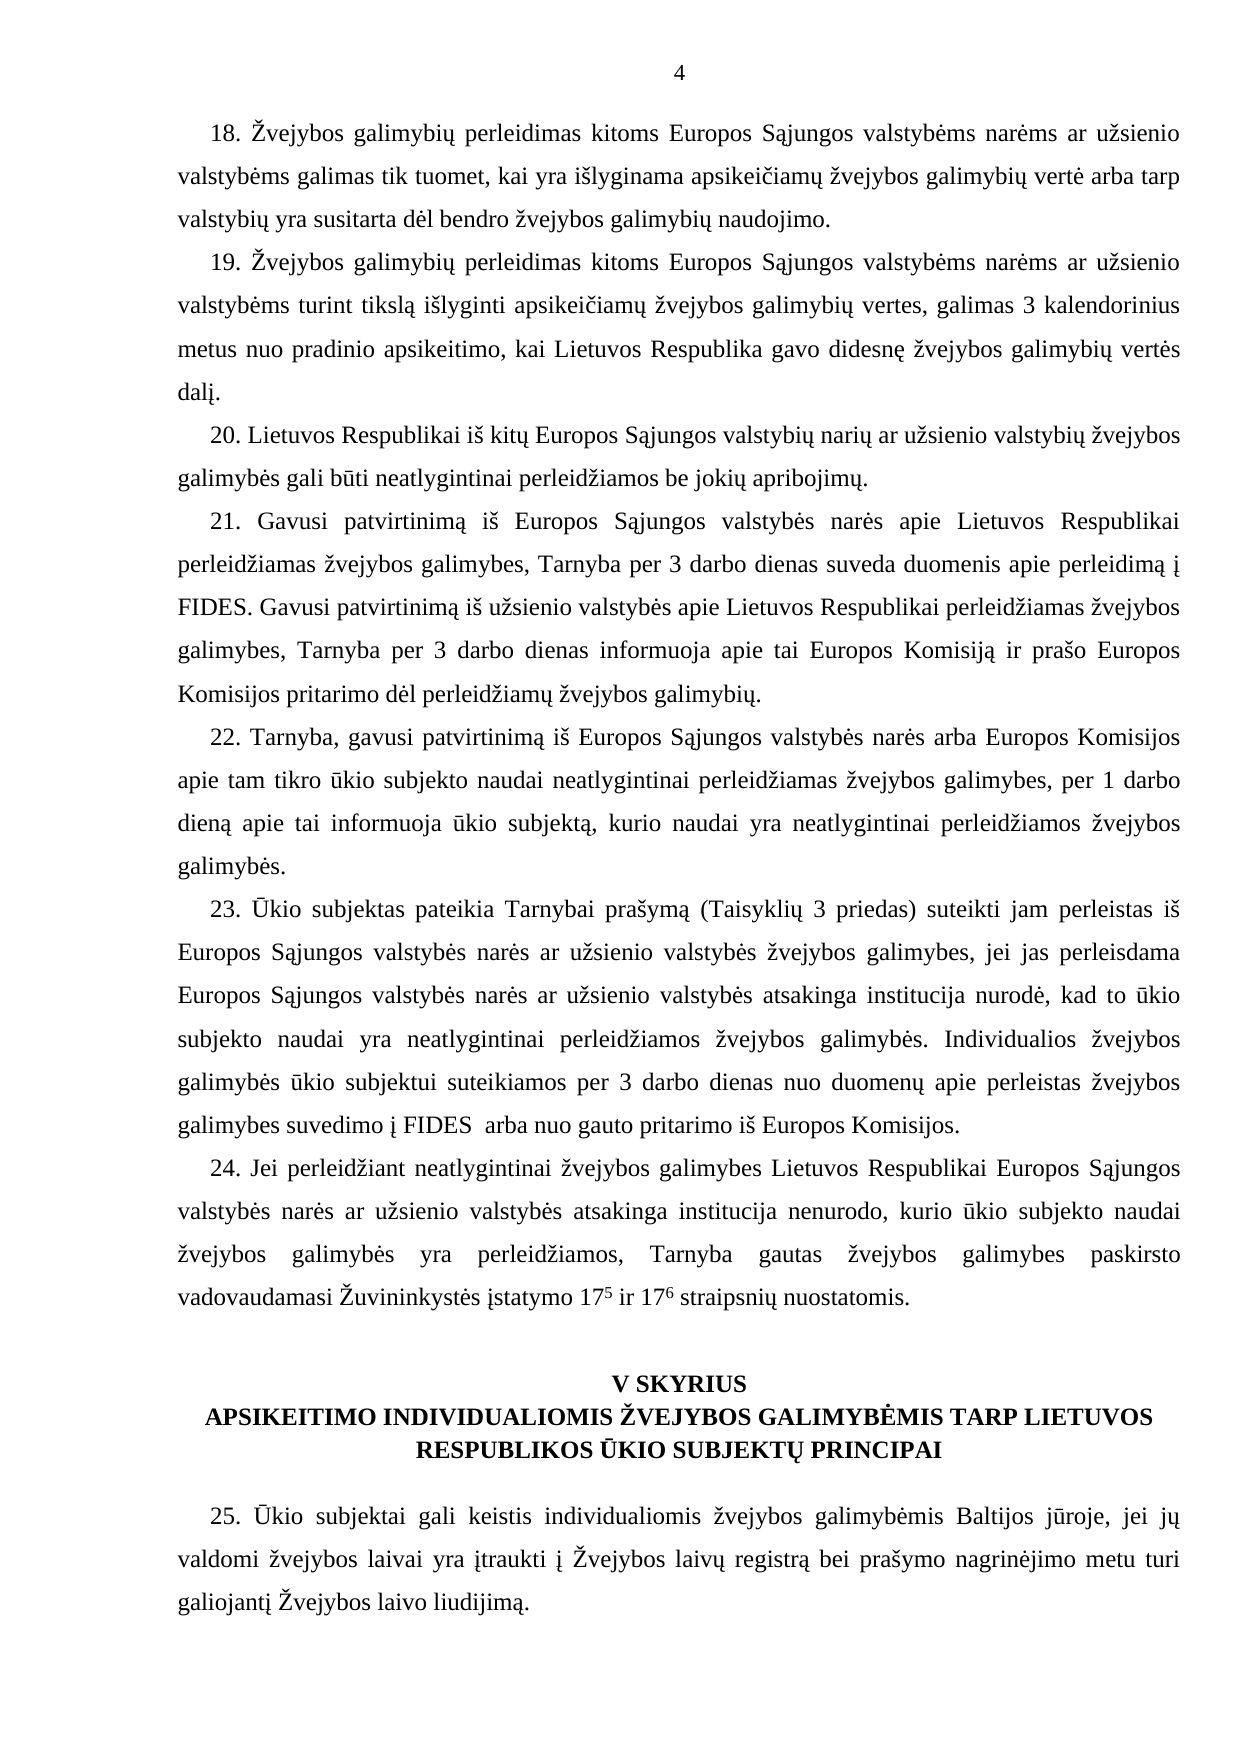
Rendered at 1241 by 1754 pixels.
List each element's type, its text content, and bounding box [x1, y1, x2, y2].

text 25. Ūkio subjektai gali keistis individualiomis žvejybos galimybėmis Baltijos jūroje, jei jų valdomi žvejybos laivai yra įtraukti į Žvejybos laivų registrą bei prašymo nagrinėjimo metu turi galiojantį Žvejybos laivo liudijimą. [177, 1501, 1181, 1616]
text V SKYRIUS [177, 1369, 1181, 1397]
text 23. Ūkio subjektas pateikia Tarnybai prašymą (Taisyklių 3 priedas) suteikti jam perleistas iš Europos Sąjungos valstybės narės ar užsienio valstybės žvejybos galimybes, jei jas perleisdama Europos Sąjungos valstybės narės ar užsienio valstybės atsakinga institucija nurodė, kad to ūkio subjekto naudai yra neatlygintinai perleidžiamos žvejybos galimybės. Individualios žvejybos galimybės ūkio subjektui suteikiamos per 3 darbo dienas nuo duomenų apie perleistas žvejybos galimybes suvedimo į FIDES arba nuo gauto pritarimo iš Europos Komisijos. [177, 894, 1181, 1139]
text 21. Gavusi patvirtinimą iš Europos Sąjungos valstybės narės apie Lietuvos Respublikai perleidžiamas žvejybos galimybes, Tarnyba per 3 darbo dienas suveda duomenis apie perleidimą į FIDES. Gavusi patvirtinimą iš užsienio valstybės apie Lietuvos Respublikai perleidžiamas žvejybos galimybes, Tarnyba per 3 darbo dienas informuoja apie tai Europos Komisiją ir prašo Europos Komisijos pritarimo dėl perleidžiamų žvejybos galimybių. [177, 506, 1181, 707]
text 18. Žvejybos galimybių perleidimas kitoms Europos Sąjungos valstybėms narėms ar užsienio valstybėms galimas tik tuomet, kai yra išlyginama apsikeičiamų žvejybos galimybių vertė arba tarp valstybių yra susitarta dėl bendro žvejybos galimybių naudojimo. [177, 118, 1181, 233]
text 24. Jei perleidžiant neatlygintinai žvejybos galimybes Lietuvos Respublikai Europos Sąjungos valstybės narės ar užsienio valstybės atsakinga institucija nenurodo, kurio ūkio subjekto naudai žvejybos galimybės yra perleidžiamos, Tarnyba gautas žvejybos galimybes paskirsto vadovaudamasi Žuvininkystės įstatymo 175 ir 176 straipsnių nuostatomis. [177, 1153, 1181, 1311]
text 20. Lietuvos Respublikai iš kitų Europos Sąjungos valstybių narių ar užsienio valstybių žvejybos galimybės gali būti neatlygintinai perleidžiamos be jokių apribojimų. [177, 420, 1181, 492]
text APSIKEITIMO INDIVIDUALIOMIS ŽVEJYBOS GALIMYBĖMIS TARP LIETUVOS RESPUBLIKOS ŪKIO SUBJEKTŲ PRINCIPAI [177, 1402, 1181, 1463]
text 19. Žvejybos galimybių perleidimas kitoms Europos Sąjungos valstybėms narėms ar užsienio valstybėms turint tikslą išlyginti apsikeičiamų žvejybos galimybių vertes, galimas 3 kalendorinius metus nuo pradinio apsikeitimo, kai Lietuvos Respublika gavo didesnę žvejybos galimybių vertės dalį. [177, 247, 1181, 406]
text 22. Tarnyba, gavusi patvirtinimą iš Europos Sąjungos valstybės narės arba Europos Komisijos apie tam tikro ūkio subjekto naudai neatlygintinai perleidžiamas žvejybos galimybes, per 1 darbo dieną apie tai informuoja ūkio subjektą, kurio naudai yra neatlygintinai perleidžiamos žvejybos galimybės. [177, 722, 1181, 880]
